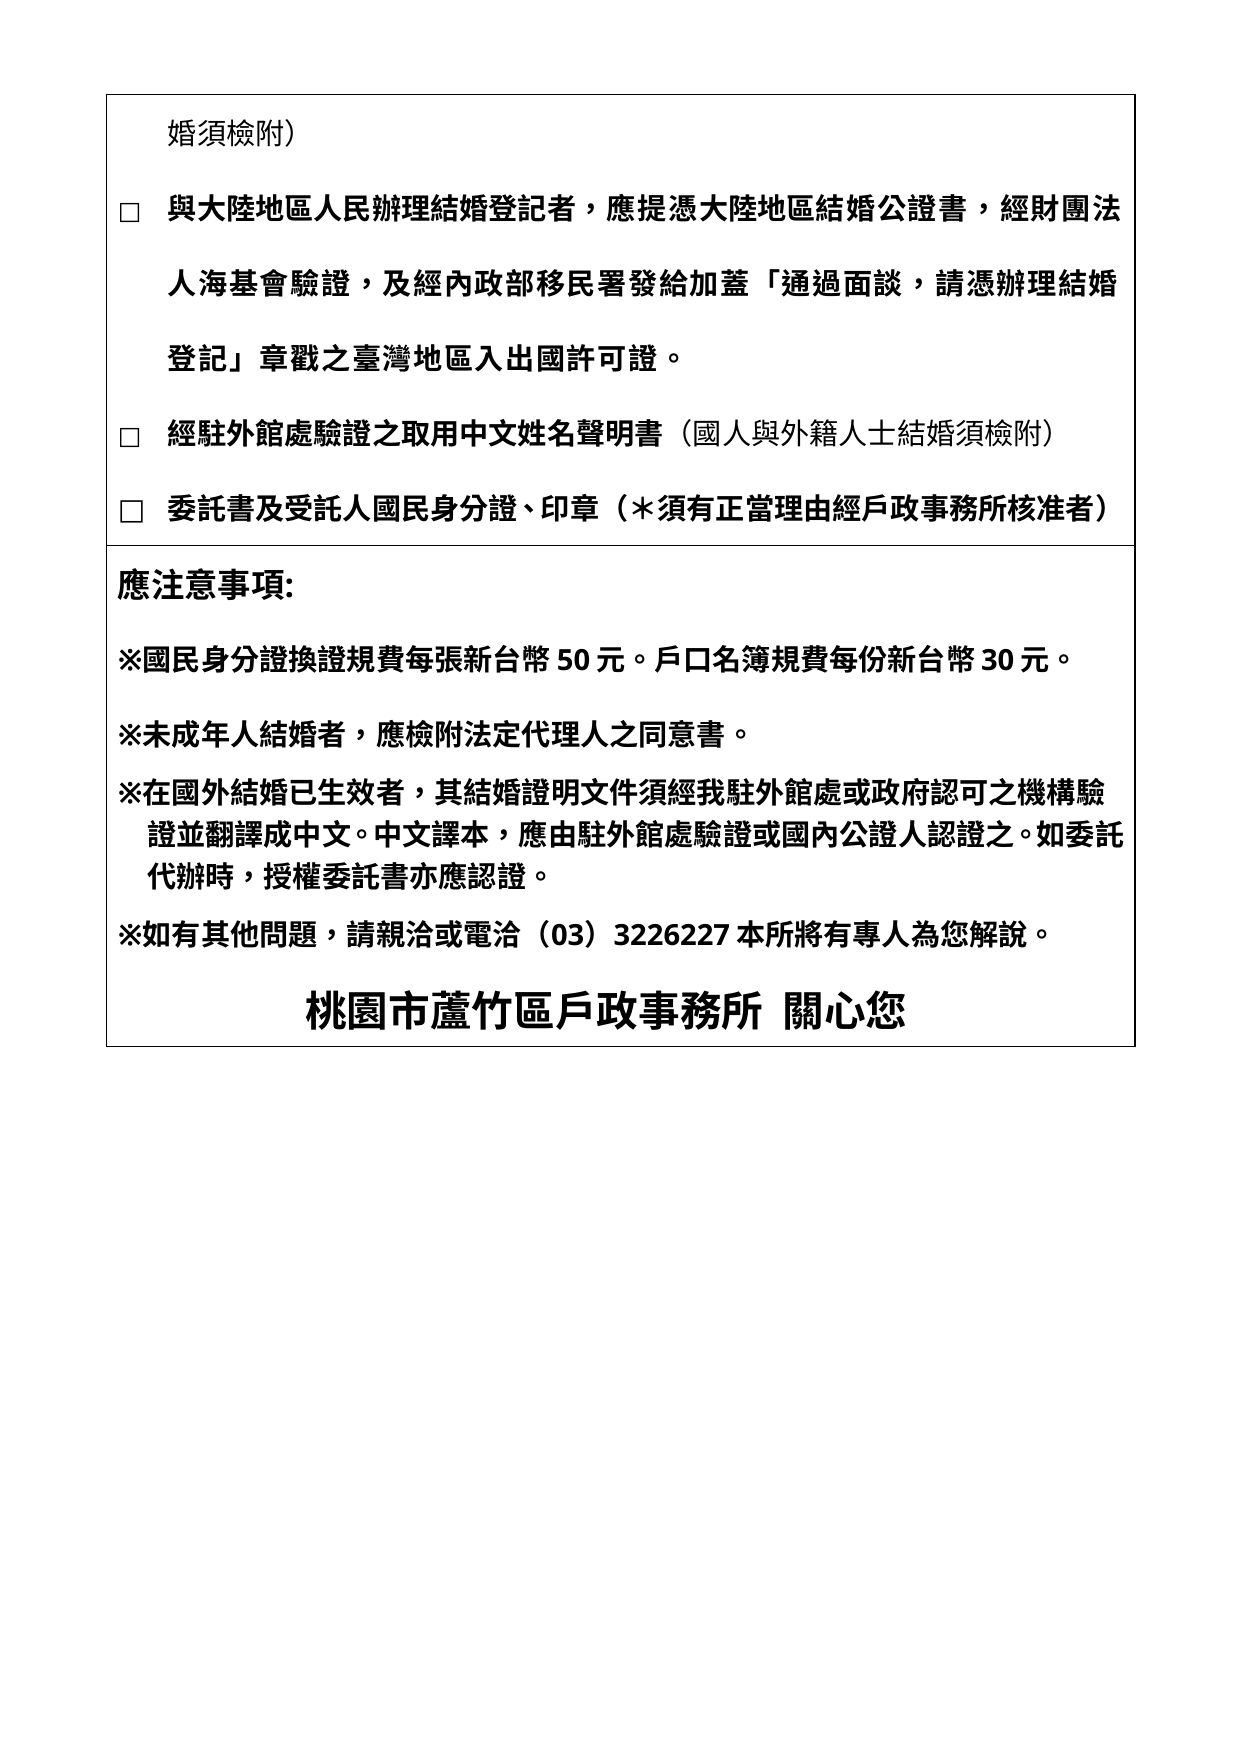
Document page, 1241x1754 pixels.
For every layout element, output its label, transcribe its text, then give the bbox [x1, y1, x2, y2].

table_cell 下列文件您帶齊了嗎？請檢查確認並打勾： 國民身分證（□雙方當事人 □申請人） 印章 (或本人簽名) 雙方當事人戶口名簿 2年內拍攝之符合國民身分證規格之彩色照片1張（五官不得遮蓋、下顎至頭頂長度介於3.2至3.6公分） 結婚書約或其他結婚證明文件（於國外結婚證明文件須經駐外館處驗證） 護照及經駐外館處驗證之中外文婚姻狀況證明文件，婚姻狀況證明文件有效期限為原核發機關核發之日起6個月內有效（國人與外籍人士於國內結婚須檢附） 與大陸地區人民辦理結婚登記者，應提憑大陸地區結婚公證書，經財團法人海基會驗證，及經內政部移民署發給加蓋「通過面談，請憑辦理結婚登記」章戳之臺灣地區入出國許可證。 經駐外館處驗證之取用中文姓名聲明書（國人與外籍人士結婚須檢附） 委託書及受託人國民身分證、印章（＊須有正當理由經戶政事務所核准者） [107, 95, 1134, 544]
table_cell 應注意事項: ※國民身分證換證規費每張新台幣50元。戶口名簿規費每份新台幣30元。 ※未成年人結婚者，應檢附法定代理人之同意書。 ※在國外結婚已生效者，其結婚證明文件須經我駐外館處或政府認可之機構驗證並翻譯成中文。中文譯本，應由駐外館處驗證或國內公證人認證之。如委託代辦時，授權委託書亦應認證。 ※如有其他問題，請親洽或電洽（03）3226227本所將有專人為您解說。 桃園市蘆竹區戶政事務所 關心您 [107, 546, 1134, 1046]
